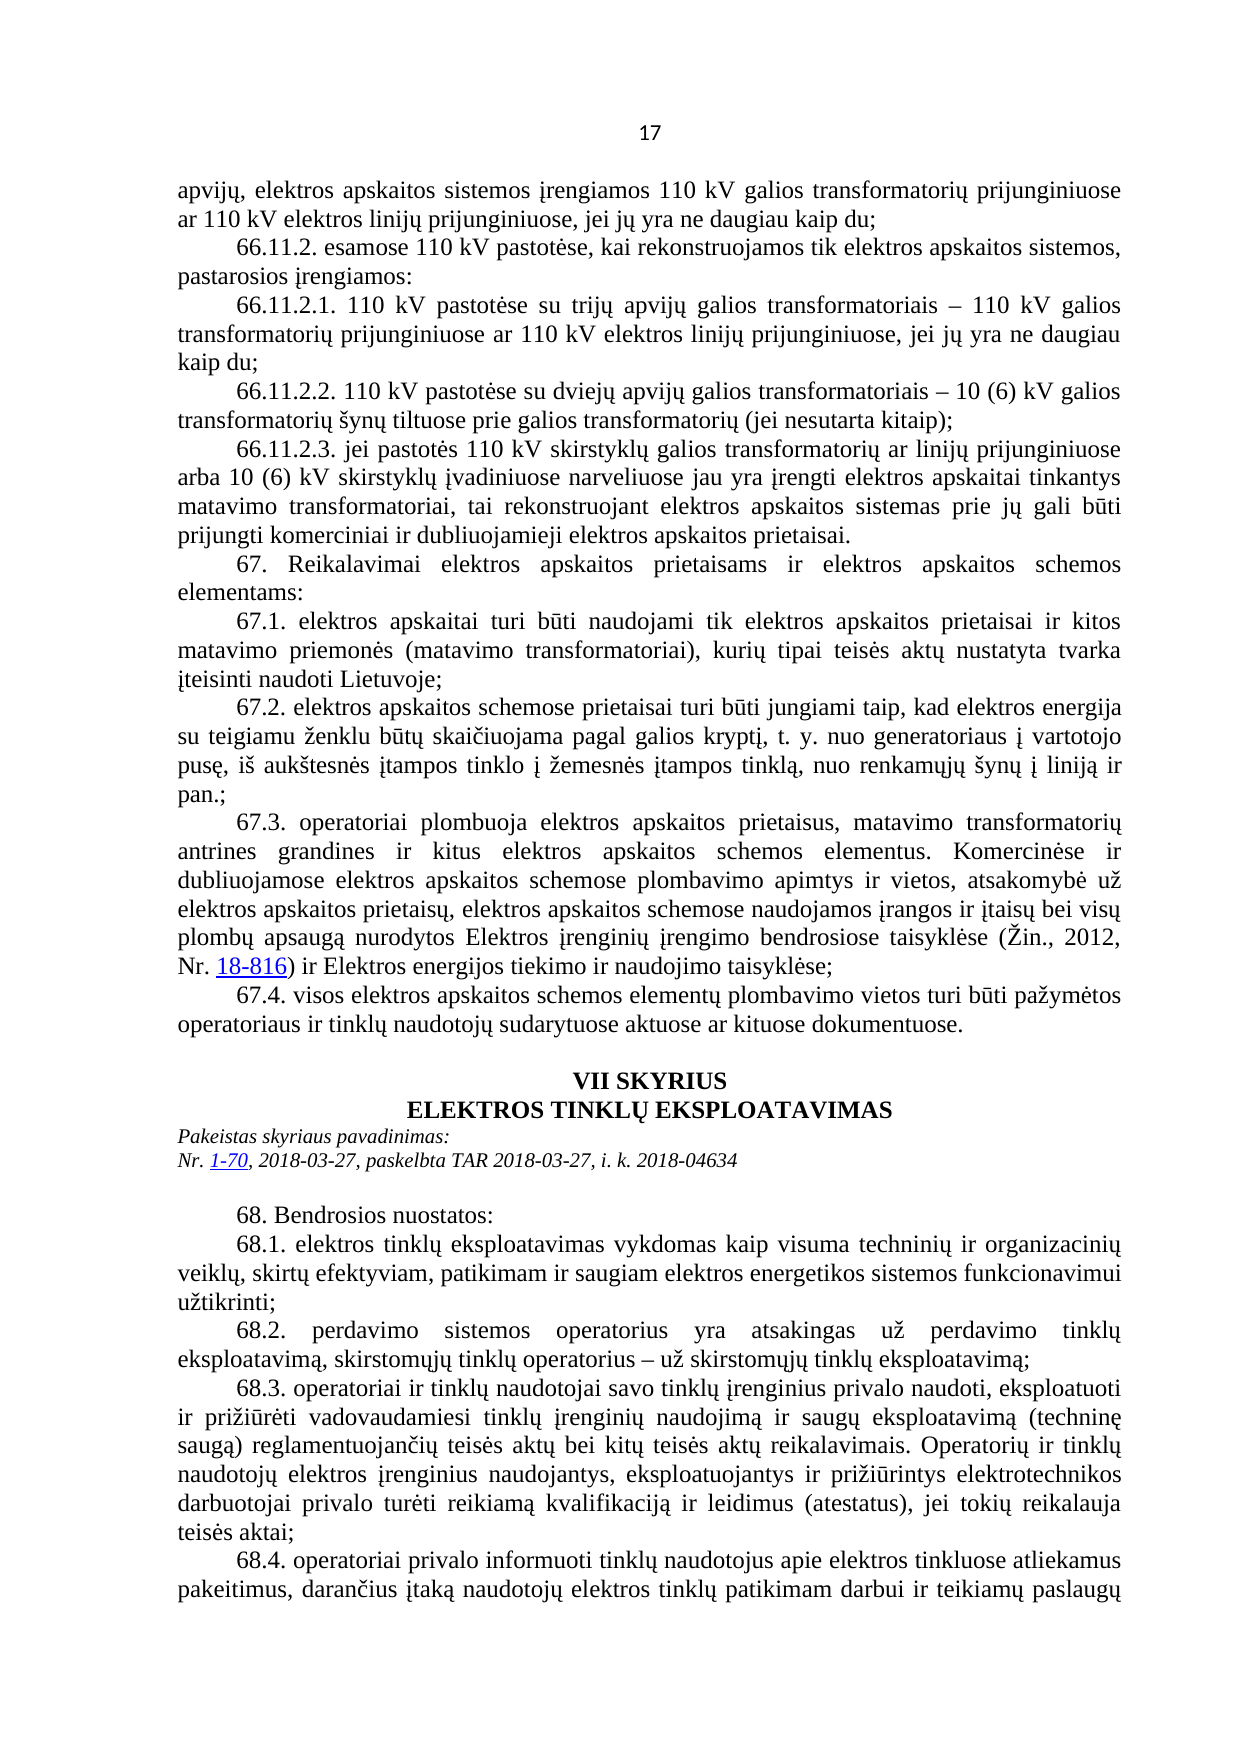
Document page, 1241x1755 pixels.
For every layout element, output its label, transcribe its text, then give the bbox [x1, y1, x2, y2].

text 67.2. elektros apskaitos schemose prietaisai turi būti jungiami taip, kad elektros energija su teigiamu ženklu būtų skaičiuojama pagal galios kryptį, t. y. nuo generatoriaus į vartotojo pusę, iš aukštesnės įtampos tinklo į žemesnės įtampos tinklą, nuo renkamųjų šynų į liniją ir pan.; [177, 692, 1122, 807]
text 68.2. perdavimo sistemos operatorius yra atsakingas už perdavimo tinklų eksploatavimą, skirstomųjų tinklų operatorius – už skirstomųjų tinklų eksploatavimą; [177, 1316, 1122, 1373]
text 67.3. operatoriai plombuoja elektros apskaitos prietaisus, matavimo transformatorių antrines grandines ir kitus elektros apskaitos schemos elementus. Komercinėse ir dubliuojamose elektros apskaitos schemose plombavimo apimtys ir vietos, atsakomybė už elektros apskaitos prietaisų, elektros apskaitos schemose naudojamos įrangos ir įtaisų bei visų plombų apsaugą nurodytos Elektros įrenginių įrengimo bendrosiose taisyklėse (Žin., 2012, Nr. 18-816) ir Elektros energijos tiekimo ir naudojimo taisyklėse; [177, 807, 1122, 980]
text Pakeistas skyriaus pavadinimas: [177, 1124, 1122, 1148]
text 67.4. visos elektros apskaitos schemos elementų plombavimo vietos turi būti pažymėtos operatoriaus ir tinklų naudotojų sudarytuose aktuose ar kituose dokumentuose. [177, 980, 1122, 1037]
text 68.1. elektros tinklų eksploatavimas vykdomas kaip visuma techninių ir organizacinių veiklų, skirtų efektyviam, patikimam ir saugiam elektros energetikos sistemos funkcionavimui užtikrinti; [177, 1229, 1122, 1316]
text apvijų, elektros apskaitos sistemos įrengiamos 110 kV galios transformatorių prijunginiuose ar 110 kV elektros linijų prijunginiuose, jei jų yra ne daugiau kaip du; [177, 175, 1122, 232]
text 67. Reikalavimai elektros apskaitos prietaisams ir elektros apskaitos schemos elementams: [177, 549, 1122, 606]
text 68. Bendrosios nuostatos: [177, 1201, 1122, 1229]
text 68.4. operatoriai privalo informuoti tinklų naudotojus apie elektros tinkluose atliekamus pakeitimus, darančius įtaką naudotojų elektros tinklų patikimam darbui ir teikiamų paslaugų [177, 1546, 1122, 1603]
text 67.1. elektros apskaitai turi būti naudojami tik elektros apskaitos prietaisai ir kitos matavimo priemonės (matavimo transformatoriai), kurių tipai teisės aktų nustatyta tvarka įteisinti naudoti Lietuvoje; [177, 606, 1122, 692]
text VII SKYRIUS [177, 1066, 1122, 1095]
text 66.11.2.2. 110 kV pastotėse su dviejų apvijų galios transformatoriais – 10 (6) kV galios transformatorių šynų tiltuose prie galios transformatorių (jei nesutarta kitaip); [177, 376, 1122, 434]
text 66.11.2. esamose 110 kV pastotėse, kai rekonstruojamos tik elektros apskaitos sistemos, pastarosios įrengiamos: [177, 232, 1122, 290]
text ELEKTROS TINKLŲ EKSPLOATAVIMAS [177, 1095, 1122, 1124]
text 66.11.2.1. 110 kV pastotėse su trijų apvijų galios transformatoriais – 110 kV galios transformatorių prijunginiuose ar 110 kV elektros linijų prijunginiuose, jei jų yra ne daugiau kaip du; [177, 290, 1122, 376]
text Nr. 1-70, 2018-03-27, paskelbta TAR 2018-03-27, i. k. 2018-04634 [177, 1148, 1122, 1172]
text 66.11.2.3. jei pastotės 110 kV skirstyklų galios transformatorių ar linijų prijunginiuose arba 10 (6) kV skirstyklų įvadiniuose narveliuose jau yra įrengti elektros apskaitai tinkantys matavimo transformatoriai, tai rekonstruojant elektros apskaitos sistemas prie jų gali būti prijungti komerciniai ir dubliuojamieji elektros apskaitos prietaisai. [177, 434, 1122, 549]
text 68.3. operatoriai ir tinklų naudotojai savo tinklų įrenginius privalo naudoti, eksploatuoti ir prižiūrėti vadovaudamiesi tinklų įrenginių naudojimą ir saugų eksploatavimą (techninę saugą) reglamentuojančių teisės aktų bei kitų teisės aktų reikalavimais. Operatorių ir tinklų naudotojų elektros įrenginius naudojantys, eksploatuojantys ir prižiūrintys elektrotechnikos darbuotojai privalo turėti reikiamą kvalifikaciją ir leidimus (atestatus), jei tokių reikalauja teisės aktai; [177, 1373, 1122, 1546]
